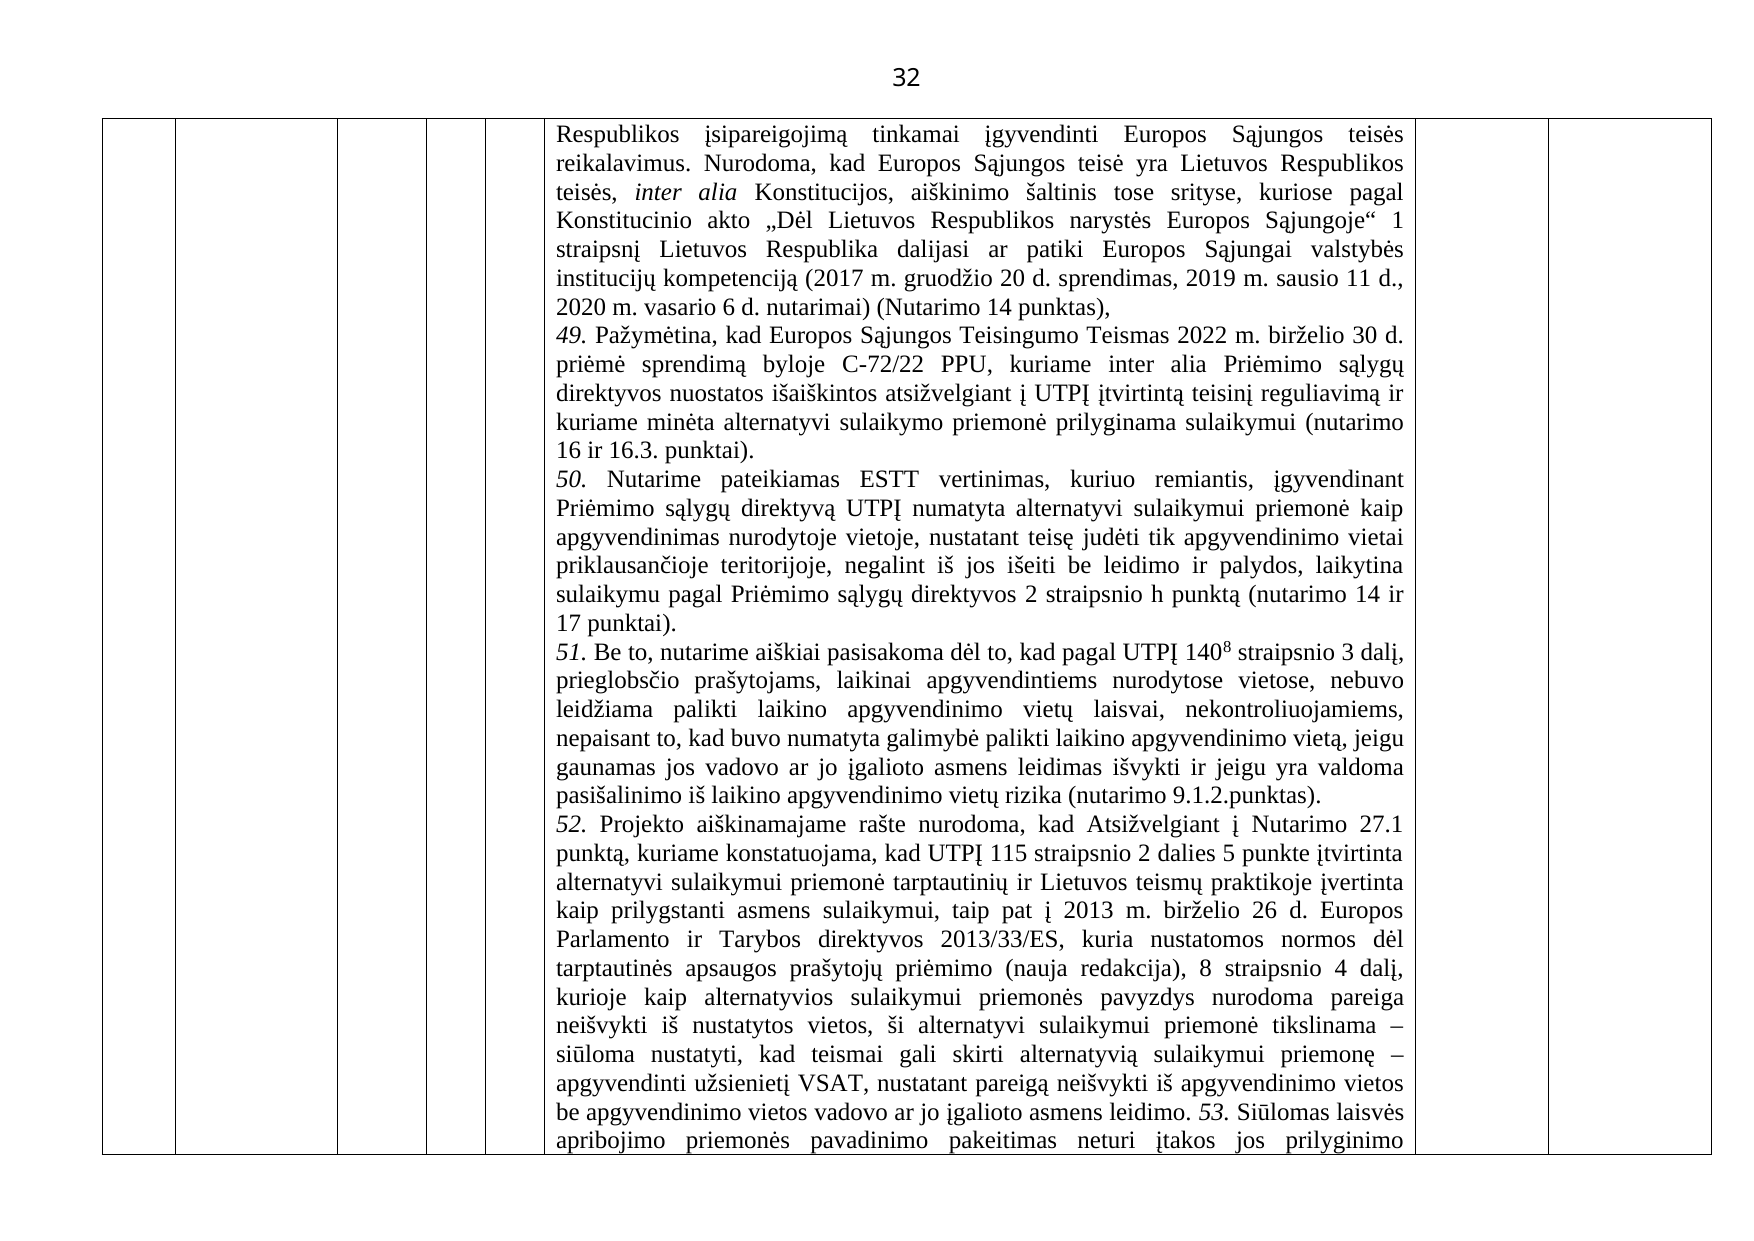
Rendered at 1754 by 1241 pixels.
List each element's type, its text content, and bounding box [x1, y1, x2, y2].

table_cell [486, 119, 544, 1154]
table_cell [1416, 119, 1548, 1154]
table_cell Respublikos įsipareigojimą tinkamai įgyvendinti Europos Sąjungos teisės reikalavimus. Nurodoma, kad Europos Sąjungos teisė yra Lietuvos Respublikos teisės, inter alia Konstitucijos, aiškinimo šaltinis tose srityse, kuriose pagal Konstitucinio akto „Dėl Lietuvos Respublikos narystės Europos Sąjungoje“ 1 straipsnį Lietuvos Respublika dalijasi ar patiki Europos Sąjungai valstybės institucijų kompetenciją (2017 m. gruodžio 20 d. sprendimas, 2019 m. sausio 11 d., 2020 m. vasario 6 d. nutarimai) (Nutarimo 14 punktas), 49. Pažymėtina, kad Europos Sąjungos Teisingumo Teismas 2022 m. birželio 30 d. priėmė sprendimą byloje C‑72/22 PPU, kuriame inter alia Priėmimo sąlygų direktyvos nuostatos išaiškintos atsižvelgiant į UTPĮ įtvirtintą teisinį reguliavimą ir kuriame minėta alternatyvi sulaikymo priemonė prilyginama sulaikymui (nutarimo 16 ir 16.3. punktai). 50. Nutarime pateikiamas ESTT vertinimas, kuriuo remiantis, įgyvendinant Priėmimo sąlygų direktyvą UTPĮ numatyta alternatyvi sulaikymui priemonė kaip apgyvendinimas nurodytoje vietoje, nustatant teisę judėti tik apgyvendinimo vietai priklausančioje teritorijoje, negalint iš jos išeiti be leidimo ir palydos, laikytina sulaikymu pagal Priėmimo sąlygų direktyvos 2 straipsnio h punktą (nutarimo 14 ir 17 punktai). 51. Be to, nutarime aiškiai pasisakoma dėl to, kad pagal UTPĮ 1408 straipsnio 3 dalį, prieglobsčio prašytojams, laikinai apgyvendintiems nurodytose vietose, nebuvo leidžiama palikti laikino apgyvendinimo vietų laisvai, nekontroliuojamiems, nepaisant to, kad buvo numatyta galimybė palikti laikino apgyvendinimo vietą, jeigu gaunamas jos vadovo ar jo įgalioto asmens leidimas išvykti ir jeigu yra valdoma pasišalinimo iš laikino apgyvendinimo vietų rizika (nutarimo 9.1.2.punktas). 52. Projekto aiškinamajame rašte nurodoma, kad Atsižvelgiant į Nutarimo 27.1 punktą, kuriame konstatuojama, kad UTPĮ 115 straipsnio 2 dalies 5 punkte įtvirtinta alternatyvi sulaikymui priemonė tarptautinių ir Lietuvos teismų praktikoje įvertinta kaip prilygstanti asmens sulaikymui, taip pat į 2013 m. birželio 26 d. Europos Parlamento ir Tarybos direktyvos 2013/33/ES, kuria nustatomos normos dėl tarptautinės apsaugos prašytojų priėmimo (nauja redakcija), 8 straipsnio 4 dalį, kurioje kaip alternatyvios sulaikymui priemonės pavyzdys nurodoma pareiga neišvykti iš nustatytos vietos, ši alternatyvi sulaikymui priemonė tikslinama – siūloma nustatyti, kad teismai gali skirti alternatyvią sulaikymui priemonę – apgyvendinti užsienietį VSAT, nustatant pareigą neišvykti iš apgyvendinimo vietos be apgyvendinimo vietos vadovo ar jo įgalioto asmens leidimo. 53. Siūlomas laisvės apribojimo priemonės pavadinimo pakeitimas neturi įtakos jos prilyginimo [545, 119, 1415, 1154]
table_cell [103, 119, 175, 1154]
table_cell [338, 119, 426, 1154]
table_cell [1549, 119, 1711, 1154]
table_cell [176, 119, 337, 1154]
table_cell [427, 119, 485, 1154]
